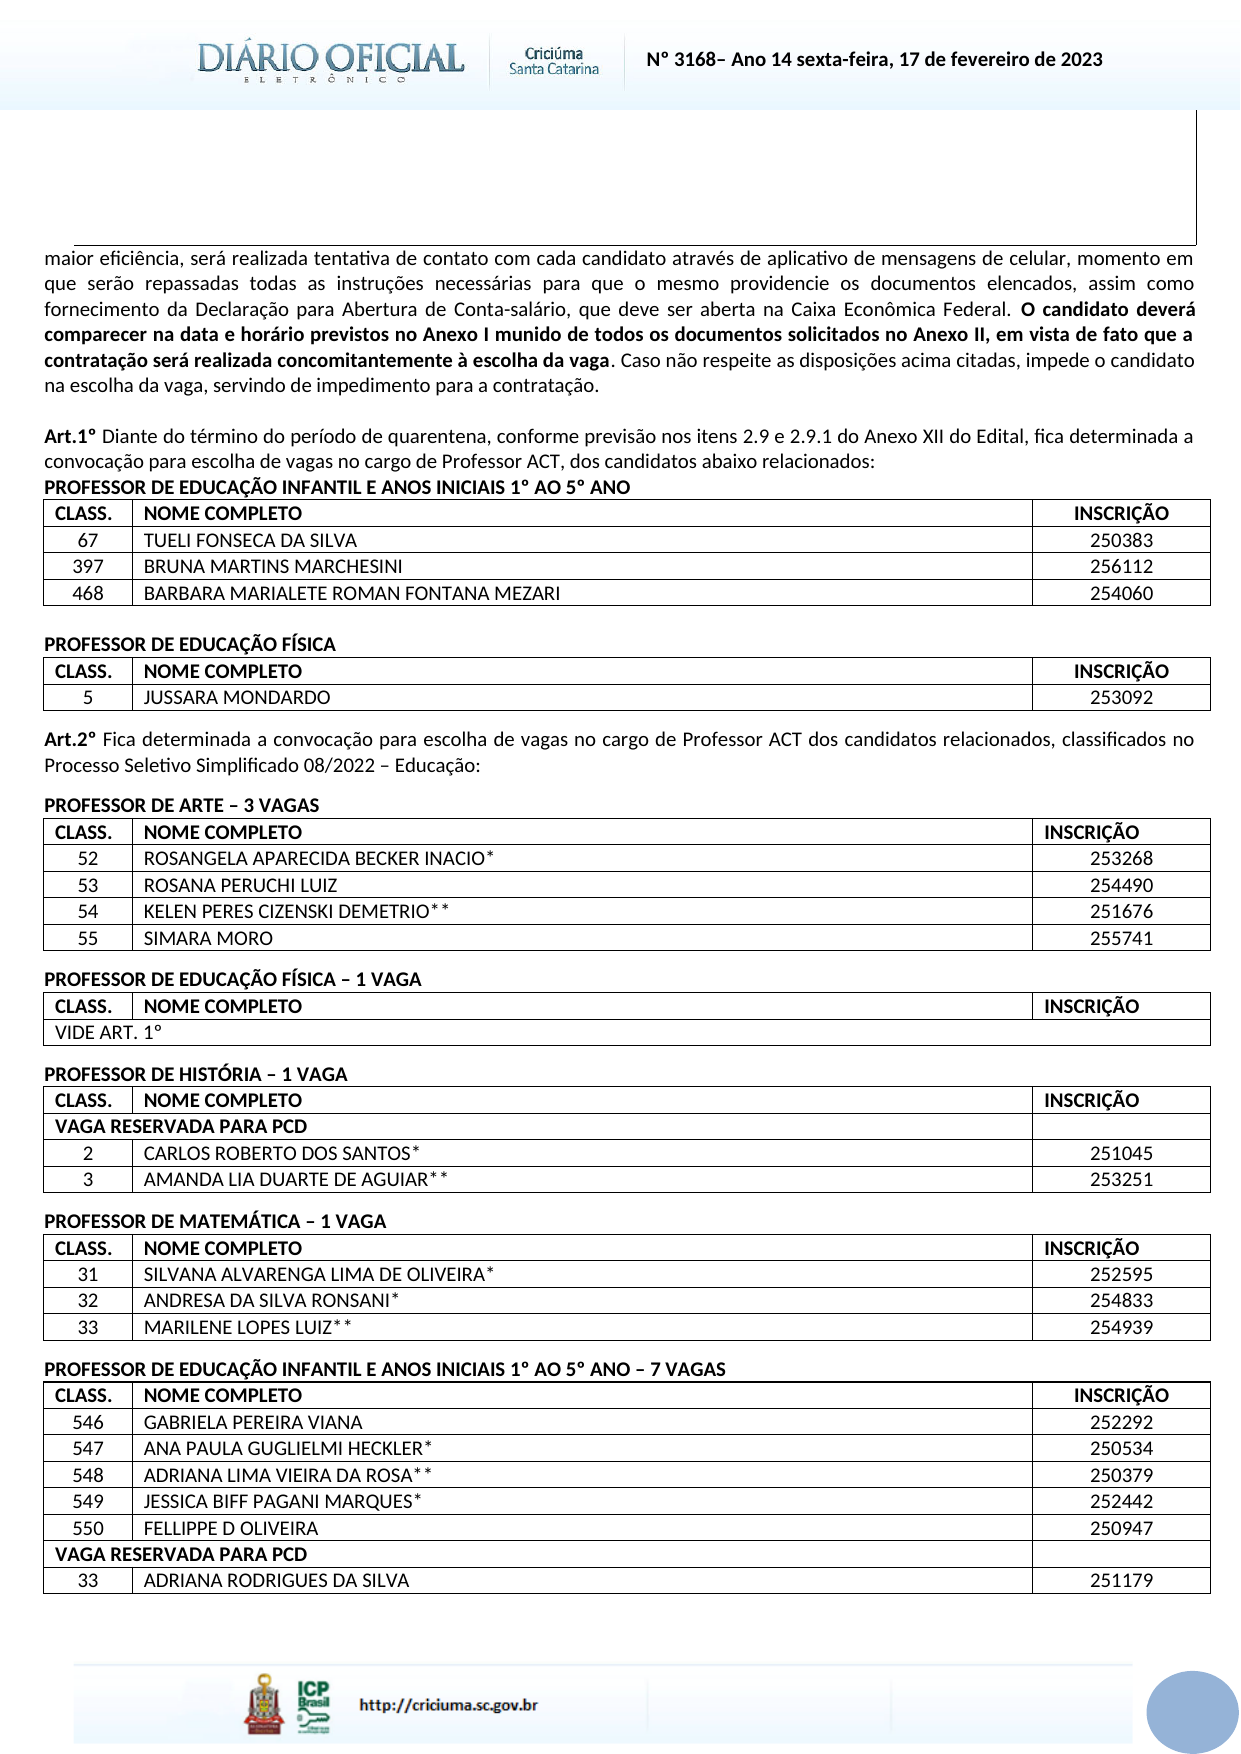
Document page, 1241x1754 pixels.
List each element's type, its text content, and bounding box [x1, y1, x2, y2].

table_header NOME COMPLETO [133, 500, 1032, 526]
table_cell GABRIELA PEREIRA VIANA [133, 1409, 1032, 1434]
table_cell ROSANGELA APARECIDA BECKER INACIO* [133, 845, 1032, 871]
table_cell BARBARA MARIALETE ROMAN FONTANA MEZARI [133, 580, 1032, 605]
table_cell 32 [44, 1288, 132, 1313]
table_header INSCRIÇÃO [1033, 1087, 1210, 1113]
table_header NOME COMPLETO [133, 658, 1032, 683]
table_cell 255741 [1033, 925, 1210, 950]
table_cell 254939 [1033, 1314, 1210, 1339]
table_cell 33 [44, 1568, 132, 1593]
table_header INSCRIÇÃO [1033, 1235, 1210, 1260]
table_cell 548 [44, 1462, 132, 1487]
table_header INSCRIÇÃO [1033, 993, 1210, 1018]
table_cell AMANDA LIA DUARTE DE AGUIAR** [133, 1167, 1032, 1192]
table_cell SIMARA MORO [133, 925, 1032, 950]
table_cell 253092 [1033, 685, 1210, 710]
table_cell 250383 [1033, 527, 1210, 552]
table_cell JESSICA BIFF PAGANI MARQUES* [133, 1488, 1032, 1514]
table_cell SILVANA ALVARENGA LIMA DE OLIVEIRA* [133, 1261, 1032, 1287]
table_header CLASS. [44, 1383, 132, 1408]
table_cell 55 [44, 925, 132, 950]
table_cell TUELI FONSECA DA SILVA [133, 527, 1032, 552]
table_cell 253268 [1033, 845, 1210, 871]
table_cell 250947 [1033, 1515, 1210, 1540]
table_cell 252442 [1033, 1488, 1210, 1514]
table_cell 547 [44, 1435, 132, 1461]
table_cell FELLIPPE D OLIVEIRA [133, 1515, 1032, 1540]
table_header CLASS. [44, 993, 132, 1018]
table_cell 468 [44, 580, 132, 605]
table_header CLASS. [44, 1087, 132, 1113]
table_cell [1033, 1541, 1210, 1567]
table_header NOME COMPLETO [133, 1235, 1032, 1260]
table_cell 251676 [1033, 898, 1210, 924]
table_cell VAGA RESERVADA PARA PCD [44, 1541, 1032, 1567]
table_cell 3 [44, 1167, 132, 1192]
table_cell JUSSARA MONDARDO [133, 685, 1032, 710]
table_cell [1033, 1114, 1210, 1139]
table_cell 250534 [1033, 1435, 1210, 1461]
table_cell 53 [44, 872, 132, 897]
table_header CLASS. [44, 1235, 132, 1260]
table_cell 256112 [1033, 553, 1210, 579]
text PROFESSOR DE HISTÓRIA – 1 VAGA [44, 1061, 1196, 1086]
table_cell 251179 [1033, 1568, 1210, 1593]
table_cell CARLOS ROBERTO DOS SANTOS* [133, 1140, 1032, 1166]
table_header INSCRIÇÃO [1033, 500, 1210, 526]
table_cell 550 [44, 1515, 132, 1540]
table_cell 253251 [1033, 1167, 1210, 1192]
table_cell 5 [44, 685, 132, 710]
table_cell 549 [44, 1488, 132, 1514]
table_cell 52 [44, 845, 132, 871]
table_cell ADRIANA LIMA VIEIRA DA ROSA** [133, 1462, 1032, 1487]
table_header INSCRIÇÃO [1033, 1383, 1210, 1408]
text PROFESSOR DE ARTE – 3 VAGAS [44, 792, 1196, 818]
table_cell ANDRESA DA SILVA RONSANI* [133, 1288, 1032, 1313]
table_cell 254060 [1033, 580, 1210, 605]
text Art.1º Diante do término do período de quarentena, conforme previsão nos itens 2.9 e 2.9.1 do Anexo XII do Edital, fica determinada a convocação para escolha de vagas no cargo de Professor ACT, dos candidatos abaixo relacionados: [44, 423, 1196, 474]
table_cell VAGA RESERVADA PARA PCD [44, 1114, 1032, 1139]
text PROFESSOR DE EDUCAÇÃO INFANTIL E ANOS INICIAIS 1º AO 5º ANO [44, 474, 1196, 499]
table_cell VIDE ART. 1º [44, 1020, 1210, 1045]
table_cell MARILENE LOPES LUIZ** [133, 1314, 1032, 1339]
text maior eficiência, será realizada tentativa de contato com cada candidato através de aplicativo de mensagens de celular, momento em que serão repassadas todas as instruções necessárias para que o mesmo providencie os documentos elencados, assim como fornecimento da Declaração para Abertura de Conta-salário, que deve ser aberta na Caixa Econômica Federal. O candidato deverá comparecer na data e horário previstos no Anexo I munido de todos os documentos solicitados no Anexo II, em vista de fato que a contratação será realizada concomitantemente à escolha da vaga. Caso não respeite as disposições acima citadas, impede o candidato na escolha da vaga, servindo de impedimento para a contratação. [44, 245, 1196, 398]
table_cell 254833 [1033, 1288, 1210, 1313]
table_cell BRUNA MARTINS MARCHESINI [133, 553, 1032, 579]
table_cell 31 [44, 1261, 132, 1287]
table_cell 546 [44, 1409, 132, 1434]
table_cell 54 [44, 898, 132, 924]
table_header NOME COMPLETO [133, 819, 1032, 844]
text PROFESSOR DE EDUCAÇÃO INFANTIL E ANOS INICIAIS 1º AO 5º ANO – 7 VAGAS [44, 1356, 1196, 1381]
text PROFESSOR DE EDUCAÇÃO FÍSICA [44, 632, 1196, 657]
table_cell 397 [44, 553, 132, 579]
table_header INSCRIÇÃO [1033, 819, 1210, 844]
text PROFESSOR DE MATEMÁTICA – 1 VAGA [44, 1208, 1196, 1234]
table_cell 250379 [1033, 1462, 1210, 1487]
table_header NOME COMPLETO [133, 1087, 1032, 1113]
text Art.2º Fica determinada a convocação para escolha de vagas no cargo de Professor ACT dos candidatos relacionados, classificados no Processo Seletivo Simplificado 08/2022 – Educação: [44, 726, 1196, 777]
table_header NOME COMPLETO [133, 993, 1032, 1018]
table_cell 251045 [1033, 1140, 1210, 1166]
table_cell 2 [44, 1140, 132, 1166]
table_header NOME COMPLETO [133, 1383, 1032, 1408]
table_header CLASS. [44, 658, 132, 683]
table_cell 252595 [1033, 1261, 1210, 1287]
table_cell KELEN PERES CIZENSKI DEMETRIO** [133, 898, 1032, 924]
text PROFESSOR DE EDUCAÇÃO FÍSICA – 1 VAGA [44, 967, 1196, 992]
table_cell 254490 [1033, 872, 1210, 897]
table_header INSCRIÇÃO [1033, 658, 1210, 683]
table_header CLASS. [44, 819, 132, 844]
table_cell 67 [44, 527, 132, 552]
table_header CLASS. [44, 500, 132, 526]
table_cell ADRIANA RODRIGUES DA SILVA [133, 1568, 1032, 1593]
table_cell ANA PAULA GUGLIELMI HECKLER* [133, 1435, 1032, 1461]
table_cell ROSANA PERUCHI LUIZ [133, 872, 1032, 897]
table_cell 252292 [1033, 1409, 1210, 1434]
table_cell 33 [44, 1314, 132, 1339]
